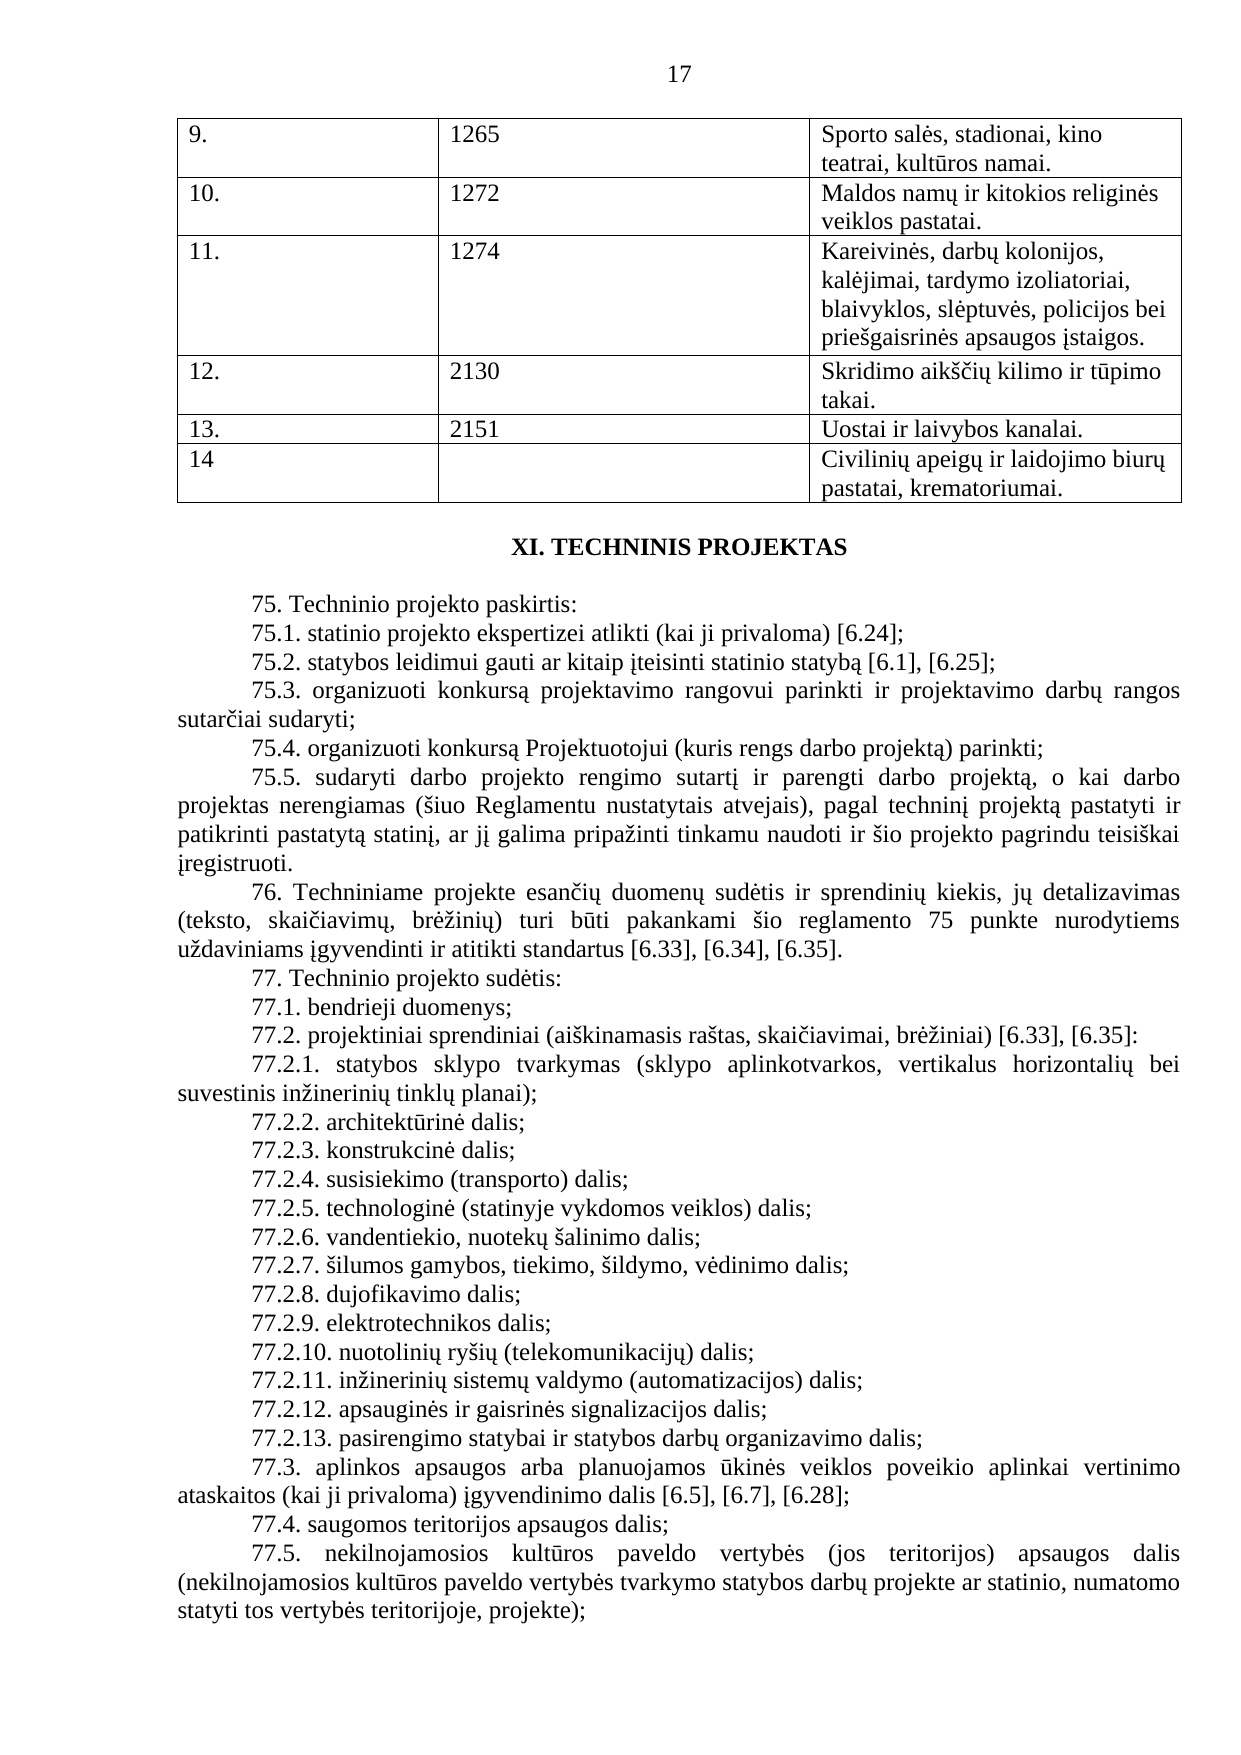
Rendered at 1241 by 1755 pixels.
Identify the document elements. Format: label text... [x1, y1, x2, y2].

text 77.2.3. konstrukcinė dalis; [177, 1135, 1181, 1164]
table_cell 1274 [439, 236, 809, 355]
text 77.2.5. technologinė (statinyje vykdomos veiklos) dalis; [177, 1193, 1181, 1222]
text 77.2.9. elektrotechnikos dalis; [177, 1308, 1181, 1337]
text 77.2.2. architektūrinė dalis; [177, 1107, 1181, 1135]
text 77.4. saugomos teritorijos apsaugos dalis; [177, 1509, 1181, 1538]
table_cell Civilinių apeigų ir laidojimo biurų pastatai, krematoriumai. [810, 444, 1181, 502]
text 76. Techniniame projekte esančių duomenų sudėtis ir sprendinių kiekis, jų detalizavimas (teksto, skaičiavimų, brėžinių) turi būti pakankami šio reglamento 75 punkte nurodytiems uždaviniams įgyvendinti ir atitikti standartus [6.33], [6.34], [6.35]. [177, 877, 1181, 963]
text 77. Techninio projekto sudėtis: [177, 963, 1181, 992]
table_cell 14 [178, 444, 438, 502]
table_cell 9. [178, 119, 438, 177]
table_cell Kareivinės, darbų kolonijos, kalėjimai, tardymo izoliatoriai, blaivyklos, slėptuvės, policijos bei priešgaisrinės apsaugos įstaigos. [810, 236, 1181, 355]
text 77.2.1. statybos sklypo tvarkymas (sklypo aplinkotvarkos, vertikalus horizontalių bei suvestinis inžinerinių tinklų planai); [177, 1049, 1181, 1107]
table_cell 1272 [439, 178, 809, 235]
table_cell 12. [178, 356, 438, 413]
text 75.2. statybos leidimui gauti ar kitaip įteisinti statinio statybą [6.1], [6.25]; [177, 647, 1181, 675]
text 77.1. bendrieji duomenys; [177, 992, 1181, 1020]
text 75.4. organizuoti konkursą Projektuotojui (kuris rengs darbo projektą) parinkti; [177, 733, 1181, 762]
table_cell Skridimo aikščių kilimo ir tūpimo takai. [810, 356, 1181, 413]
text 77.2.12. apsauginės ir gaisrinės signalizacijos dalis; [177, 1394, 1181, 1423]
text XI. TECHNINIS PROJEKTAS [177, 532, 1181, 560]
text 77.2.10. nuotolinių ryšių (telekomunikacijų) dalis; [177, 1337, 1181, 1365]
text 77.2.11. inžinerinių sistemų valdymo (automatizacijos) dalis; [177, 1365, 1181, 1394]
table_cell Maldos namų ir kitokios religinės veiklos pastatai. [810, 178, 1181, 235]
text 77.2.4. susisiekimo (transporto) dalis; [177, 1164, 1181, 1193]
table_cell 2130 [439, 356, 809, 413]
text 75.5. sudaryti darbo projekto rengimo sutartį ir parengti darbo projektą, o kai darbo projektas nerengiamas (šiuo Reglamentu nustatytais atvejais), pagal techninį projektą pastatyti ir patikrinti pastatytą statinį, ar jį galima pripažinti tinkamu naudoti ir šio projekto pagrindu teisiškai įregistruoti. [177, 762, 1181, 877]
table_cell 2151 [439, 415, 809, 443]
text 77.5. nekilnojamosios kultūros paveldo vertybės (jos teritorijos) apsaugos dalis (nekilnojamosios kultūros paveldo vertybės tvarkymo statybos darbų projekte ar statinio, numatomo statyti tos vertybės teritorijoje, projekte); [177, 1538, 1181, 1624]
table_cell 13. [178, 415, 438, 443]
table_cell Sporto salės, stadionai, kino teatrai, kultūros namai. [810, 119, 1181, 177]
text 75.1. statinio projekto ekspertizei atlikti (kai ji privaloma) [6.24]; [177, 618, 1181, 647]
text 75.3. organizuoti konkursą projektavimo rangovui parinkti ir projektavimo darbų rangos sutarčiai sudaryti; [177, 675, 1181, 733]
text 77.2. projektiniai sprendiniai (aiškinamasis raštas, skaičiavimai, brėžiniai) [6.33], [6.35]: [177, 1020, 1181, 1049]
text 75. Techninio projekto paskirtis: [177, 589, 1181, 618]
table_cell [439, 444, 809, 502]
text 77.2.7. šilumos gamybos, tiekimo, šildymo, vėdinimo dalis; [177, 1250, 1181, 1279]
table_cell Uostai ir laivybos kanalai. [810, 415, 1181, 443]
table_cell 11. [178, 236, 438, 355]
table_cell 1265 [439, 119, 809, 177]
text 77.3. aplinkos apsaugos arba planuojamos ūkinės veiklos poveikio aplinkai vertinimo ataskaitos (kai ji privaloma) įgyvendinimo dalis [6.5], [6.7], [6.28]; [177, 1452, 1181, 1509]
text 77.2.13. pasirengimo statybai ir statybos darbų organizavimo dalis; [177, 1423, 1181, 1452]
text 77.2.6. vandentiekio, nuotekų šalinimo dalis; [177, 1222, 1181, 1250]
table_cell 10. [178, 178, 438, 235]
text 77.2.8. dujofikavimo dalis; [177, 1279, 1181, 1308]
